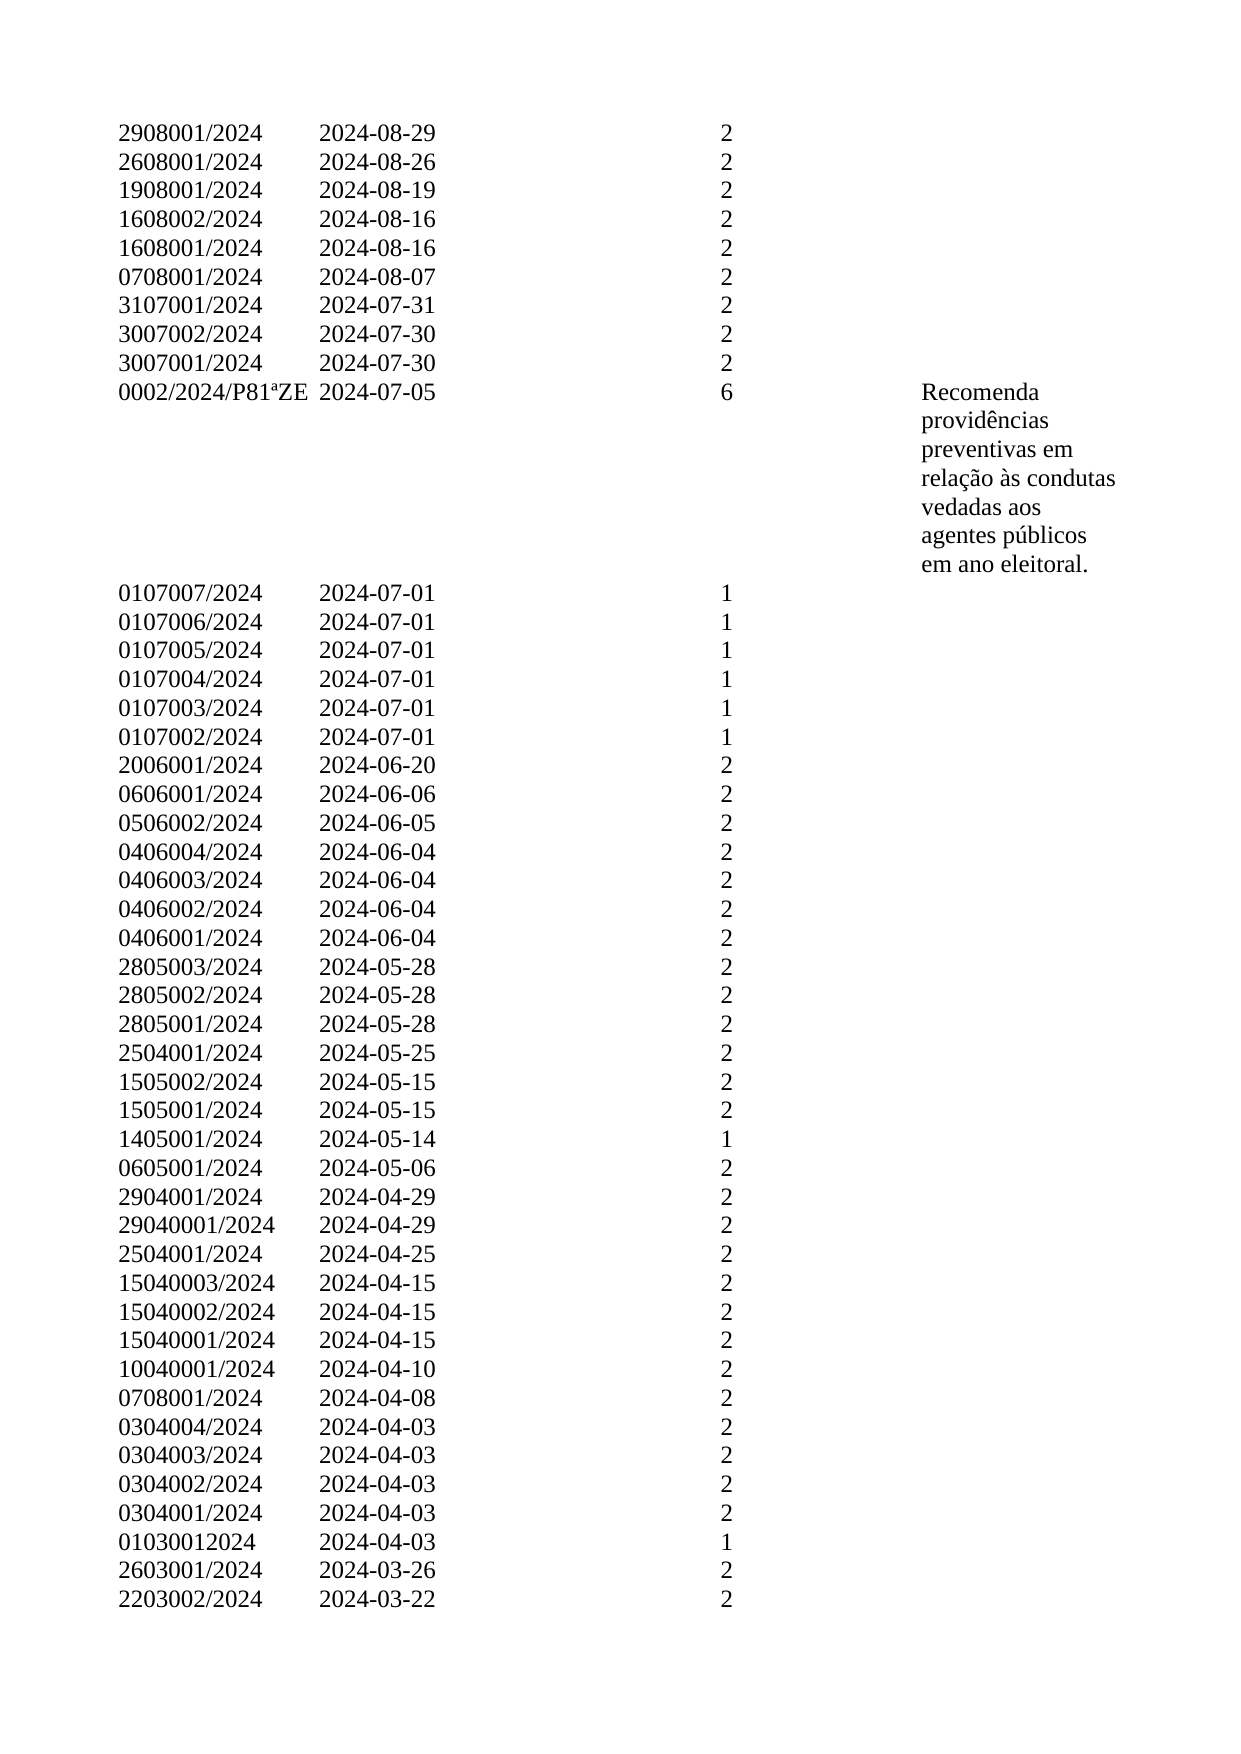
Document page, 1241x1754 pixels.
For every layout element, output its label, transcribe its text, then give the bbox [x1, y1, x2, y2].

table_cell [520, 1527, 720, 1556]
table_cell 2024-08-07 [319, 262, 519, 291]
table_cell 0107007/2024 [118, 578, 319, 607]
table_cell [921, 176, 1122, 204]
table_cell 2608001/2024 [118, 147, 319, 176]
table_cell [921, 319, 1122, 348]
table_cell [921, 1383, 1122, 1412]
table_cell 2504001/2024 [118, 1038, 319, 1067]
table_cell [921, 147, 1122, 176]
table_cell [921, 607, 1122, 636]
table_cell 10040001/2024 [118, 1354, 319, 1383]
table_cell 2024-06-20 [319, 751, 519, 779]
table_cell [520, 923, 720, 952]
table_cell [921, 894, 1122, 923]
table_cell 2504001/2024 [118, 1239, 319, 1268]
table_cell [921, 808, 1122, 837]
table_cell [921, 1498, 1122, 1527]
table_cell [520, 866, 720, 894]
table_cell 2 [720, 1038, 921, 1067]
table_cell 2024-06-04 [319, 866, 519, 894]
table_cell [520, 176, 720, 204]
table_cell 2 [720, 147, 921, 176]
table_cell 2 [720, 204, 921, 233]
table_cell 1608001/2024 [118, 233, 319, 262]
table_cell 2 [720, 319, 921, 348]
table_cell [520, 952, 720, 981]
table_cell [921, 578, 1122, 607]
table_cell 1505002/2024 [118, 1067, 319, 1096]
table_cell 0406002/2024 [118, 894, 319, 923]
table_cell 2024-04-03 [319, 1469, 519, 1498]
table_cell 2024-06-04 [319, 894, 519, 923]
table_cell [921, 664, 1122, 693]
table_cell 2024-08-19 [319, 176, 519, 204]
table_cell 2024-04-15 [319, 1268, 519, 1297]
table_cell 2024-04-03 [319, 1498, 519, 1527]
table_cell 2 [720, 291, 921, 319]
table_cell 2 [720, 894, 921, 923]
table_cell [921, 1067, 1122, 1096]
table_cell 2 [720, 1412, 921, 1441]
table_cell [921, 1268, 1122, 1297]
table_cell 2024-07-05 [319, 377, 519, 578]
table_cell [520, 578, 720, 607]
table_cell 0304004/2024 [118, 1412, 319, 1441]
table_cell 2 [720, 118, 921, 147]
table_cell 2805002/2024 [118, 981, 319, 1009]
table_cell [921, 693, 1122, 722]
table_cell 1 [720, 722, 921, 751]
table_cell [520, 894, 720, 923]
table_cell 2 [720, 1009, 921, 1038]
table_cell 2 [720, 1153, 921, 1182]
table_cell 1908001/2024 [118, 176, 319, 204]
table_cell 2024-04-03 [319, 1527, 519, 1556]
table_cell [921, 981, 1122, 1009]
table_cell [921, 1527, 1122, 1556]
table_cell 6 [720, 377, 921, 578]
table_cell 2024-07-01 [319, 693, 519, 722]
table_cell [921, 1124, 1122, 1153]
table_cell [520, 1009, 720, 1038]
table_cell [921, 1556, 1122, 1584]
table_cell 2 [720, 866, 921, 894]
table_cell 2024-08-26 [319, 147, 519, 176]
table_cell 2 [720, 837, 921, 866]
table_cell [520, 1096, 720, 1124]
table_cell [520, 1383, 720, 1412]
table_cell 2 [720, 1297, 921, 1326]
table_cell 2 [720, 1498, 921, 1527]
table_cell 2 [720, 176, 921, 204]
table_cell [520, 636, 720, 664]
table_cell 1 [720, 607, 921, 636]
table_cell [921, 291, 1122, 319]
table_cell 2024-04-03 [319, 1441, 519, 1469]
table_cell 2024-08-16 [319, 233, 519, 262]
table_cell 2 [720, 1182, 921, 1211]
table_cell [520, 1239, 720, 1268]
table_cell 2024-07-31 [319, 291, 519, 319]
table_cell 15040001/2024 [118, 1326, 319, 1354]
table_cell [520, 1441, 720, 1469]
table_cell 2024-04-29 [319, 1182, 519, 1211]
table_cell 2024-07-01 [319, 636, 519, 664]
table_cell 0406003/2024 [118, 866, 319, 894]
table_cell [520, 262, 720, 291]
table_cell 2024-07-01 [319, 578, 519, 607]
table_cell [520, 1268, 720, 1297]
table_cell 2904001/2024 [118, 1182, 319, 1211]
table_cell 2024-06-04 [319, 923, 519, 952]
table_cell 15040002/2024 [118, 1297, 319, 1326]
table_cell 1608002/2024 [118, 204, 319, 233]
table_cell 2024-07-30 [319, 348, 519, 377]
table_cell 2024-04-29 [319, 1211, 519, 1239]
table_cell [520, 808, 720, 837]
table_cell [921, 1354, 1122, 1383]
table_cell [520, 779, 720, 808]
table_cell 2024-04-08 [319, 1383, 519, 1412]
table_cell 2024-05-28 [319, 981, 519, 1009]
table_cell 1 [720, 664, 921, 693]
table_cell 1505001/2024 [118, 1096, 319, 1124]
table_cell [520, 722, 720, 751]
table_cell 2024-04-25 [319, 1239, 519, 1268]
table_cell [520, 1498, 720, 1527]
table_cell 2 [720, 348, 921, 377]
table_cell 2 [720, 1441, 921, 1469]
table_cell 2024-06-04 [319, 837, 519, 866]
table_cell [921, 1153, 1122, 1182]
table_cell 2024-05-15 [319, 1067, 519, 1096]
table_cell 2024-03-26 [319, 1556, 519, 1584]
table_cell Recomenda providências preventivas em relação às condutas vedadas aos agentes públicos em ano eleitoral. [921, 377, 1122, 578]
table_cell 2 [720, 1383, 921, 1412]
table_cell [520, 1124, 720, 1153]
table_cell [520, 348, 720, 377]
table_cell [921, 1584, 1122, 1613]
table_cell 2024-08-16 [319, 204, 519, 233]
table_cell 0304002/2024 [118, 1469, 319, 1498]
table_cell [921, 348, 1122, 377]
table_cell 2024-04-15 [319, 1326, 519, 1354]
table_cell 2024-06-06 [319, 779, 519, 808]
table_cell 2006001/2024 [118, 751, 319, 779]
table_cell 2 [720, 952, 921, 981]
table_cell 2024-04-03 [319, 1412, 519, 1441]
table_cell 0107002/2024 [118, 722, 319, 751]
table_cell 2024-07-01 [319, 664, 519, 693]
table_cell 2908001/2024 [118, 118, 319, 147]
table_cell 2 [720, 751, 921, 779]
table_cell 2024-04-15 [319, 1297, 519, 1326]
table_cell [520, 204, 720, 233]
table_cell 2 [720, 1326, 921, 1354]
table_cell 01030012024 [118, 1527, 319, 1556]
table_cell [921, 233, 1122, 262]
table_cell [520, 1469, 720, 1498]
table_cell 2024-08-29 [319, 118, 519, 147]
table_cell 2603001/2024 [118, 1556, 319, 1584]
table_cell [921, 118, 1122, 147]
table_cell [520, 1211, 720, 1239]
table_cell 2024-05-28 [319, 1009, 519, 1038]
table_cell [520, 664, 720, 693]
table_cell 2024-07-30 [319, 319, 519, 348]
table_cell 2024-05-06 [319, 1153, 519, 1182]
table_cell [921, 262, 1122, 291]
table_cell 2024-05-14 [319, 1124, 519, 1153]
table_cell 29040001/2024 [118, 1211, 319, 1239]
table_cell [520, 233, 720, 262]
table_cell [520, 1067, 720, 1096]
table_cell [921, 1412, 1122, 1441]
table_cell 1 [720, 1124, 921, 1153]
table_cell [921, 1441, 1122, 1469]
table_cell 2 [720, 1067, 921, 1096]
table_cell 0606001/2024 [118, 779, 319, 808]
table_cell 3007001/2024 [118, 348, 319, 377]
table_cell 0304003/2024 [118, 1441, 319, 1469]
table_cell [921, 1239, 1122, 1268]
table_cell [921, 866, 1122, 894]
table_cell [520, 751, 720, 779]
table_cell 2024-04-10 [319, 1354, 519, 1383]
table_cell [921, 923, 1122, 952]
table_cell [520, 1038, 720, 1067]
table_cell 2024-05-15 [319, 1096, 519, 1124]
table_cell 2805001/2024 [118, 1009, 319, 1038]
table_cell 0002/2024/P81ªZE [118, 377, 319, 578]
table_cell 3007002/2024 [118, 319, 319, 348]
table_cell [921, 204, 1122, 233]
table_cell [520, 118, 720, 147]
table_cell 2024-05-28 [319, 952, 519, 981]
table_cell [520, 1297, 720, 1326]
table_cell 2 [720, 1584, 921, 1613]
table_cell [520, 837, 720, 866]
table_cell 0304001/2024 [118, 1498, 319, 1527]
table_cell 0107005/2024 [118, 636, 319, 664]
table_cell 2024-03-22 [319, 1584, 519, 1613]
table_cell 2 [720, 923, 921, 952]
table_cell 2805003/2024 [118, 952, 319, 981]
table_cell 0107003/2024 [118, 693, 319, 722]
table_cell [921, 751, 1122, 779]
table_cell 0107004/2024 [118, 664, 319, 693]
table_cell [520, 1153, 720, 1182]
table_cell 2 [720, 808, 921, 837]
table_cell [520, 693, 720, 722]
table_cell 2024-06-05 [319, 808, 519, 837]
table_cell [921, 1182, 1122, 1211]
table_cell 1 [720, 693, 921, 722]
table_cell [921, 1211, 1122, 1239]
table_cell 2 [720, 779, 921, 808]
table_cell 0708001/2024 [118, 1383, 319, 1412]
table_cell [520, 1354, 720, 1383]
table_cell 2 [720, 1354, 921, 1383]
table_cell [921, 952, 1122, 981]
table_cell 2024-07-01 [319, 607, 519, 636]
table_cell 1 [720, 1527, 921, 1556]
table_cell 2 [720, 1211, 921, 1239]
table_cell 2 [720, 1268, 921, 1297]
table_cell 2 [720, 1239, 921, 1268]
table_cell [520, 1584, 720, 1613]
table_cell [520, 291, 720, 319]
table_cell [921, 636, 1122, 664]
table_cell [520, 1412, 720, 1441]
table_cell [921, 722, 1122, 751]
table_cell [921, 779, 1122, 808]
table_cell 1 [720, 578, 921, 607]
table_cell 0406001/2024 [118, 923, 319, 952]
table_cell 15040003/2024 [118, 1268, 319, 1297]
table_cell [520, 1182, 720, 1211]
table_cell 0708001/2024 [118, 262, 319, 291]
table_cell 1 [720, 636, 921, 664]
table_cell 2024-07-01 [319, 722, 519, 751]
table_cell [921, 1469, 1122, 1498]
table_cell [520, 1556, 720, 1584]
table_cell 2203002/2024 [118, 1584, 319, 1613]
table_cell [921, 1326, 1122, 1354]
table_cell [520, 981, 720, 1009]
table_cell [520, 607, 720, 636]
table_cell 0605001/2024 [118, 1153, 319, 1182]
table_cell [520, 319, 720, 348]
table_cell 2 [720, 1096, 921, 1124]
table_cell 2 [720, 981, 921, 1009]
table_cell 0506002/2024 [118, 808, 319, 837]
table_cell 2 [720, 262, 921, 291]
table_cell [520, 1326, 720, 1354]
table_cell [921, 1096, 1122, 1124]
table_cell [921, 837, 1122, 866]
table_cell 2024-05-25 [319, 1038, 519, 1067]
table_cell 0107006/2024 [118, 607, 319, 636]
table_cell 2 [720, 233, 921, 262]
table_cell 0406004/2024 [118, 837, 319, 866]
table_cell 2 [720, 1556, 921, 1584]
table_cell 2 [720, 1469, 921, 1498]
table_cell [921, 1038, 1122, 1067]
table_cell 3107001/2024 [118, 291, 319, 319]
table_cell [921, 1297, 1122, 1326]
table_cell [520, 147, 720, 176]
table_cell [921, 1009, 1122, 1038]
table_cell 1405001/2024 [118, 1124, 319, 1153]
table_cell [520, 377, 720, 578]
